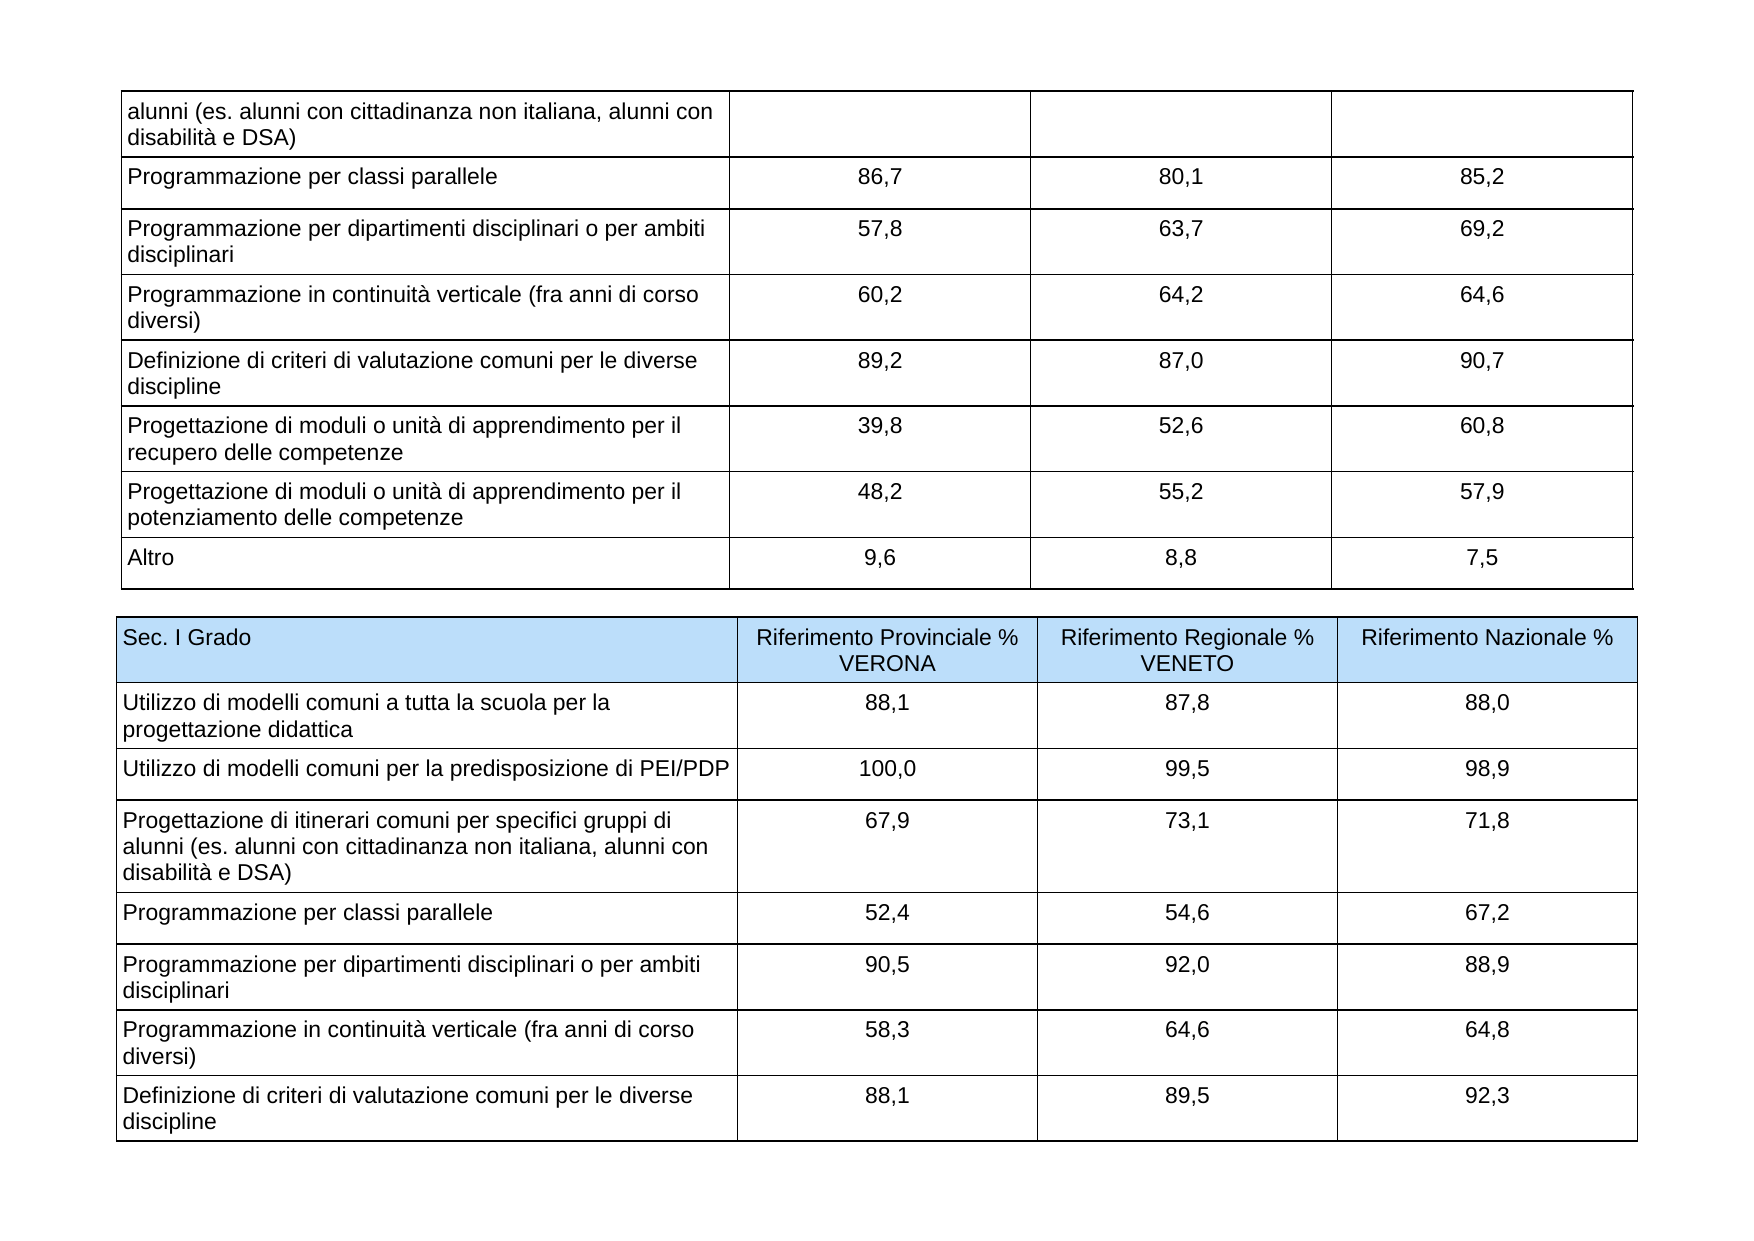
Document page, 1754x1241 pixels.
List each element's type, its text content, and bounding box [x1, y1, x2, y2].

table_cell [1332, 92, 1632, 156]
table_cell 92,0 [1038, 945, 1337, 1009]
table_cell 39,8 [730, 407, 1030, 471]
table_cell 60,2 [730, 275, 1030, 339]
table_cell 100,0 [738, 749, 1037, 799]
table_cell 87,8 [1038, 683, 1337, 748]
table_cell Programmazione per classi parallele [117, 893, 737, 943]
table_cell alunni (es. alunni con cittadinanza non italiana, alunni con disabilità e DSA) [122, 92, 729, 156]
table_cell [1031, 92, 1331, 156]
table_header Sec. I Grado [117, 618, 737, 682]
table_cell Programmazione in continuità verticale (fra anni di corso diversi) [122, 275, 729, 339]
table_cell 99,5 [1038, 749, 1337, 799]
table_cell 58,3 [738, 1011, 1037, 1075]
table_cell 88,9 [1338, 945, 1637, 1009]
table_cell 89,2 [730, 341, 1030, 405]
table_header Riferimento Regionale % VENETO [1038, 618, 1337, 682]
table_cell 64,6 [1038, 1011, 1337, 1075]
table_cell 8,8 [1031, 538, 1331, 588]
table_cell [730, 92, 1030, 156]
table_cell 54,6 [1038, 893, 1337, 943]
table_header Riferimento Nazionale % [1338, 618, 1637, 682]
table_cell Programmazione in continuità verticale (fra anni di corso diversi) [117, 1011, 737, 1075]
table_cell Programmazione per classi parallele [122, 158, 729, 208]
table_cell 9,6 [730, 538, 1030, 588]
table_cell Progettazione di itinerari comuni per specifici gruppi di alunni (es. alunni con cittadinanza non italiana, alunni con disabilità e DSA) [117, 801, 737, 891]
table_cell 67,9 [738, 801, 1037, 891]
table_cell 85,2 [1332, 158, 1632, 208]
table_cell Altro [122, 538, 729, 588]
table_cell Programmazione per dipartimenti disciplinari o per ambiti disciplinari [117, 945, 737, 1009]
table_cell 7,5 [1332, 538, 1632, 588]
table_cell 88,1 [738, 683, 1037, 748]
table_cell Definizione di criteri di valutazione comuni per le diverse discipline [122, 341, 729, 405]
table_cell 80,1 [1031, 158, 1331, 208]
table_cell Utilizzo di modelli comuni per la predisposizione di PEI/PDP [117, 749, 737, 799]
table_cell 89,5 [1038, 1076, 1337, 1140]
table_cell 60,8 [1332, 407, 1632, 471]
table_cell 71,8 [1338, 801, 1637, 891]
table_cell 88,1 [738, 1076, 1037, 1140]
table_cell 67,2 [1338, 893, 1637, 943]
table_cell Progettazione di moduli o unità di apprendimento per il potenziamento delle competenze [122, 472, 729, 536]
table_cell 88,0 [1338, 683, 1637, 748]
table_cell 63,7 [1031, 210, 1331, 273]
table_cell 64,2 [1031, 275, 1331, 339]
table_cell 64,6 [1332, 275, 1632, 339]
table_cell 87,0 [1031, 341, 1331, 405]
table_cell 55,2 [1031, 472, 1331, 536]
table_header Riferimento Provinciale % VERONA [738, 618, 1037, 682]
table_cell 52,6 [1031, 407, 1331, 471]
table_cell Progettazione di moduli o unità di apprendimento per il recupero delle competenze [122, 407, 729, 471]
table_cell 90,7 [1332, 341, 1632, 405]
table_cell 69,2 [1332, 210, 1632, 273]
table_cell 73,1 [1038, 801, 1337, 891]
table_cell 86,7 [730, 158, 1030, 208]
table_cell 52,4 [738, 893, 1037, 943]
table_cell 57,9 [1332, 472, 1632, 536]
table_cell 57,8 [730, 210, 1030, 273]
table_cell 92,3 [1338, 1076, 1637, 1140]
table_cell Programmazione per dipartimenti disciplinari o per ambiti disciplinari [122, 210, 729, 273]
table_cell 48,2 [730, 472, 1030, 536]
table_cell Definizione di criteri di valutazione comuni per le diverse discipline [117, 1076, 737, 1140]
table_cell 98,9 [1338, 749, 1637, 799]
table_cell Utilizzo di modelli comuni a tutta la scuola per la progettazione didattica [117, 683, 737, 748]
table_cell 64,8 [1338, 1011, 1637, 1075]
table_cell 90,5 [738, 945, 1037, 1009]
